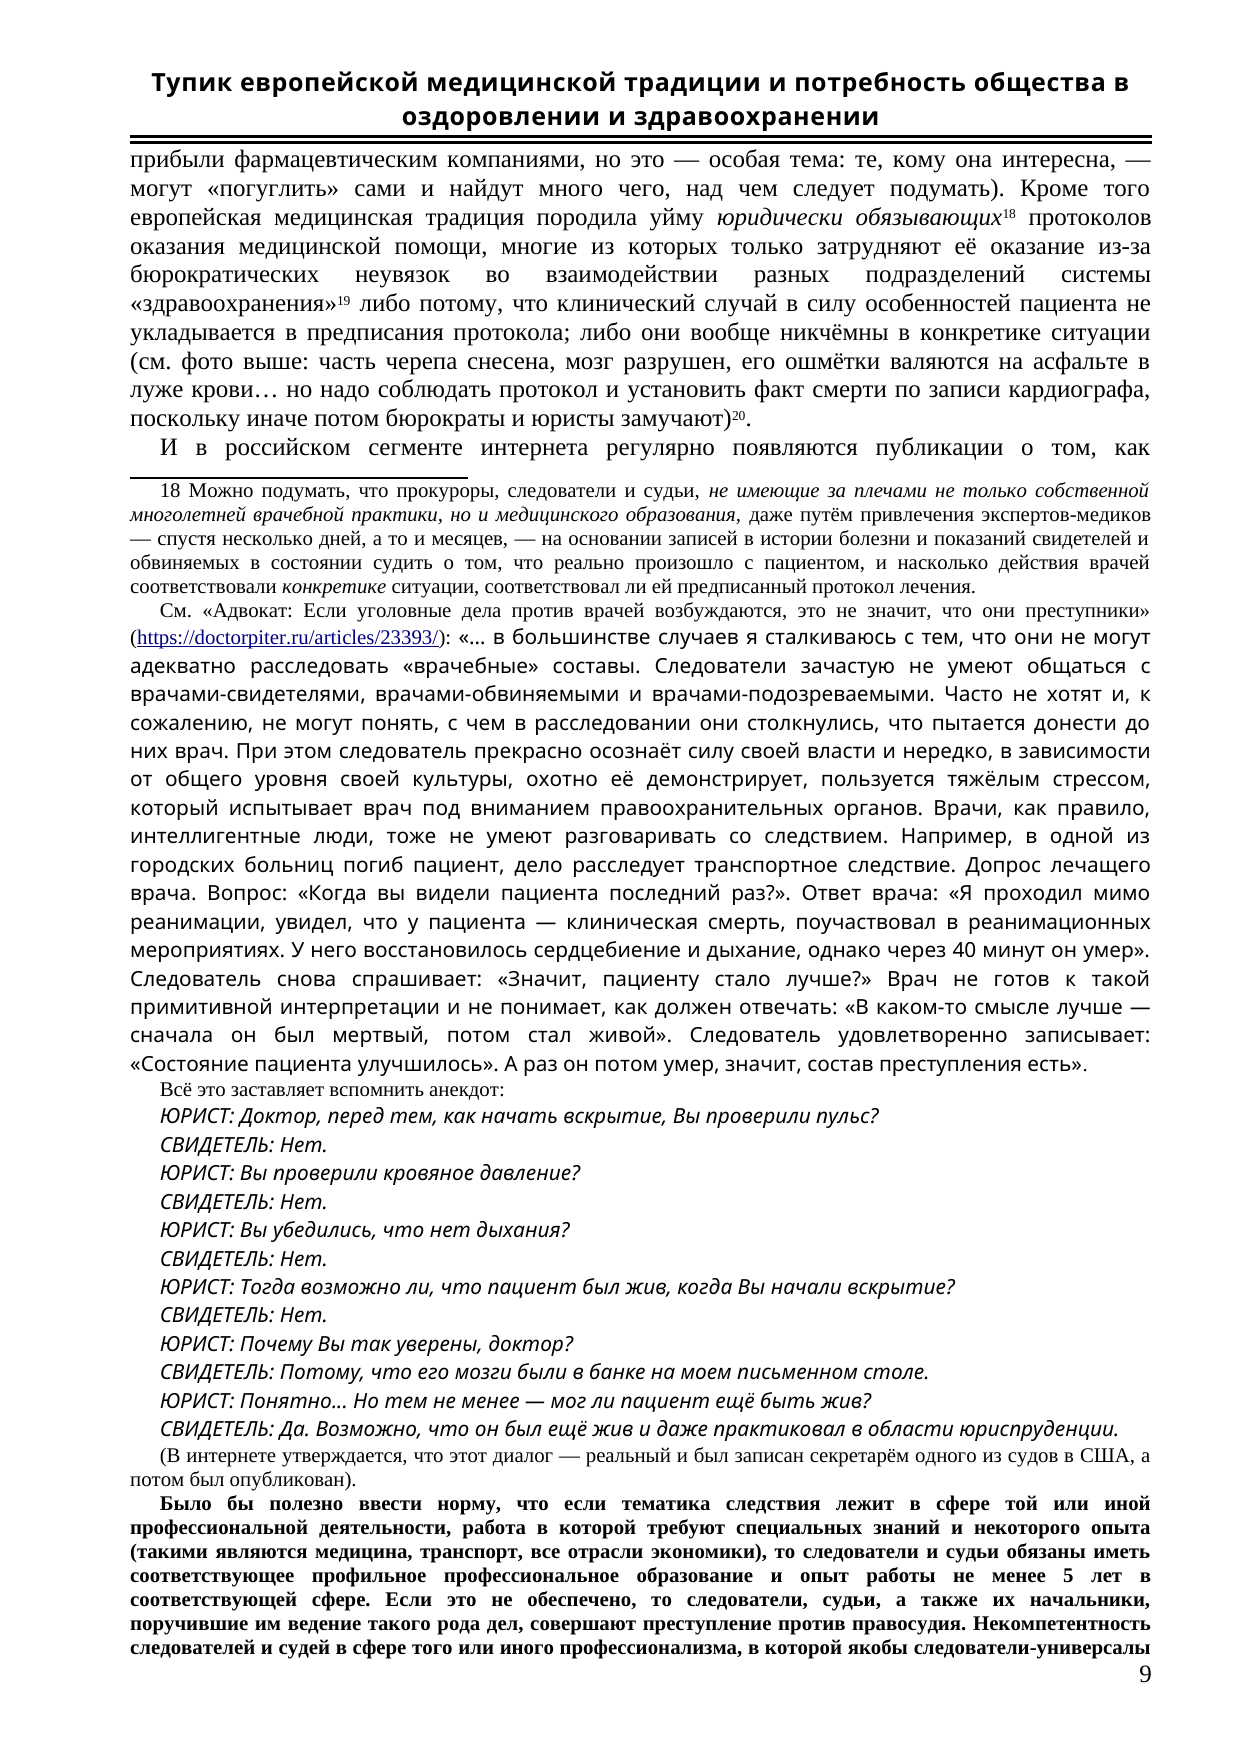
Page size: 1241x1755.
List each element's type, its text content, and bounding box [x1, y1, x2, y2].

text Можно подумать, что прокуроры, следователи и судьи, не имеющие за плечами не только собственной многолетней врачебной практики, но и медицинского образования, даже путём привлечения экспертов-медиков — спустя несколько дней, а то и месяцев, — на основании записей в истории болезни и показаний свидетелей и обвиняемых в состоянии судить о том, что реально произошло с пациентом, и насколько действия врачей соответствовали конкретике ситуации, соответствовал ли ей предписанный протокол лечения. [130, 478, 1152, 598]
text ЮРИСТ: Вы проверили кровяное давление? [130, 1158, 1152, 1187]
text И в российском сегменте интернета регулярно появляются публикации о том, как [130, 432, 1152, 461]
text ЮРИСТ: Доктор, перед тем, как начать вскрытие, Вы проверили пульс? [130, 1101, 1152, 1130]
text СВИДЕТЕЛЬ: Потому, что его мозги были в банке на моем письменном столе. [130, 1357, 1152, 1386]
text СВИДЕТЕЛЬ: Нет. [130, 1244, 1152, 1272]
text ЮРИСТ: Почему Вы так уверены, доктор? [130, 1329, 1152, 1357]
text ЮРИСТ: Вы убедились, что нет дыхания? [130, 1215, 1152, 1244]
text СВИДЕТЕЛЬ: Нет. [130, 1301, 1152, 1329]
text ЮРИСТ: Понятно... Но тем не менее — мог ли пациент ещё быть жив? [130, 1386, 1152, 1414]
text СВИДЕТЕЛЬ: Нет. [130, 1130, 1152, 1158]
text Всё это заставляет вспомнить анекдот: [130, 1077, 1152, 1101]
text (В интернете утверждается, что этот диалог — реальный и был записан секретарём одного из судов в США, а потом был опубликован). [130, 1443, 1152, 1491]
text СВИДЕТЕЛЬ: Нет. [130, 1187, 1152, 1215]
text ЮРИСТ: Тогда возможно ли, что пациент был жив, когда Вы начали вскрытие? [130, 1272, 1152, 1301]
text СВИДЕТЕЛЬ: Да. Возможно, что он был ещё жив и даже практиковал в области юриспруденции. [130, 1414, 1152, 1443]
text Было бы полезно ввести норму, что если тематика следствия лежит в сфере той или иной профессиональной деятельности, работа в которой требуют специальных знаний и некоторого опыта (такими являются медицина, транспорт, все отрасли экономики), то следователи и судьи обязаны иметь соответствующее профильное профессиональное образование и опыт работы не менее 5 лет в соответствующей сфере. Если это не обеспечено, то следователи, судьи, а также их начальники, поручившие им ведение такого рода дел, совершают преступление против правосудия. Некомпетентность следователей и судей в сфере того или иного профессионализма, в которой якобы следователи-универсалы [130, 1491, 1152, 1659]
text См. «Адвокат: Если уголовные дела против врачей возбуждаются, это не значит, что они преступники» (https://doctorpiter.ru/articles/23393/): «… в большинстве случаев я сталкиваюсь с тем, что они не могут адекватно расследовать «врачебные» составы. Следователи зачастую не умеют общаться с врачами-свидетелями, врачами-обвиняемыми и врачами-подозреваемыми. Часто не хотят и, к сожалению, не могут понять, с чем в расследовании они столкнулись, что пытается донести до них врач. При этом следователь прекрасно осознаёт силу своей власти и нередко, в зависимости от общего уровня своей культуры, охотно её демонстрирует, пользуется тяжёлым стрессом, который испытывает врач под вниманием правоохранительных органов. Врачи, как правило, интеллигентные люди, тоже не умеют разговаривать со следствием. Например, в одной из городских больниц погиб пациент, дело расследует транспортное следствие. Допрос лечащего врача. Вопрос: «Когда вы видели пациента последний раз?». Ответ врача: «Я проходил мимо реанимации, увидел, что у пациента — клиническая смерть, поучаствовал в реанимационных мероприятиях. У него восстановилось сердцебиение и дыхание, однако через 40 минут он умер». Следователь снова спрашивает: «Значит, пациенту стало лучше?» Врач не готов к такой примитивной интерпретации и не понимает, как должен отвечать: «В каком-то смысле лучше — сначала он был мертвый, потом стал живой». Следователь удовлетворенно записывает: «Состояние пациента улучшилось». А раз он потом умер, значит, состав преступления есть». [130, 598, 1152, 1077]
text прибыли фармацевтическим компаниями, но это — особая тема: те, кому она интересна, — могут «погуглить» сами и найдут много чего, над чем следует подумать). Кроме того европейская медицинская традиция породила уйму юридически обязывающих протоколов оказания медицинской помощи, многие из которых только затрудняют её оказание из-за бюрократических неувязок во взаимодействии разных подразделений системы «здравоохранения» либо потому, что клинический случай в силу особенностей пациента не укладывается в предписания протокола; либо они вообще никчёмны в конкретике ситуации (см. фото выше: часть черепа снесена, мозг разрушен, его ошмётки валяются на асфальте в луже крови… но надо соблюдать протокол и установить факт смерти по записи кардиографа, поскольку иначе потом бюрократы и юристы замучают). [130, 144, 1152, 432]
